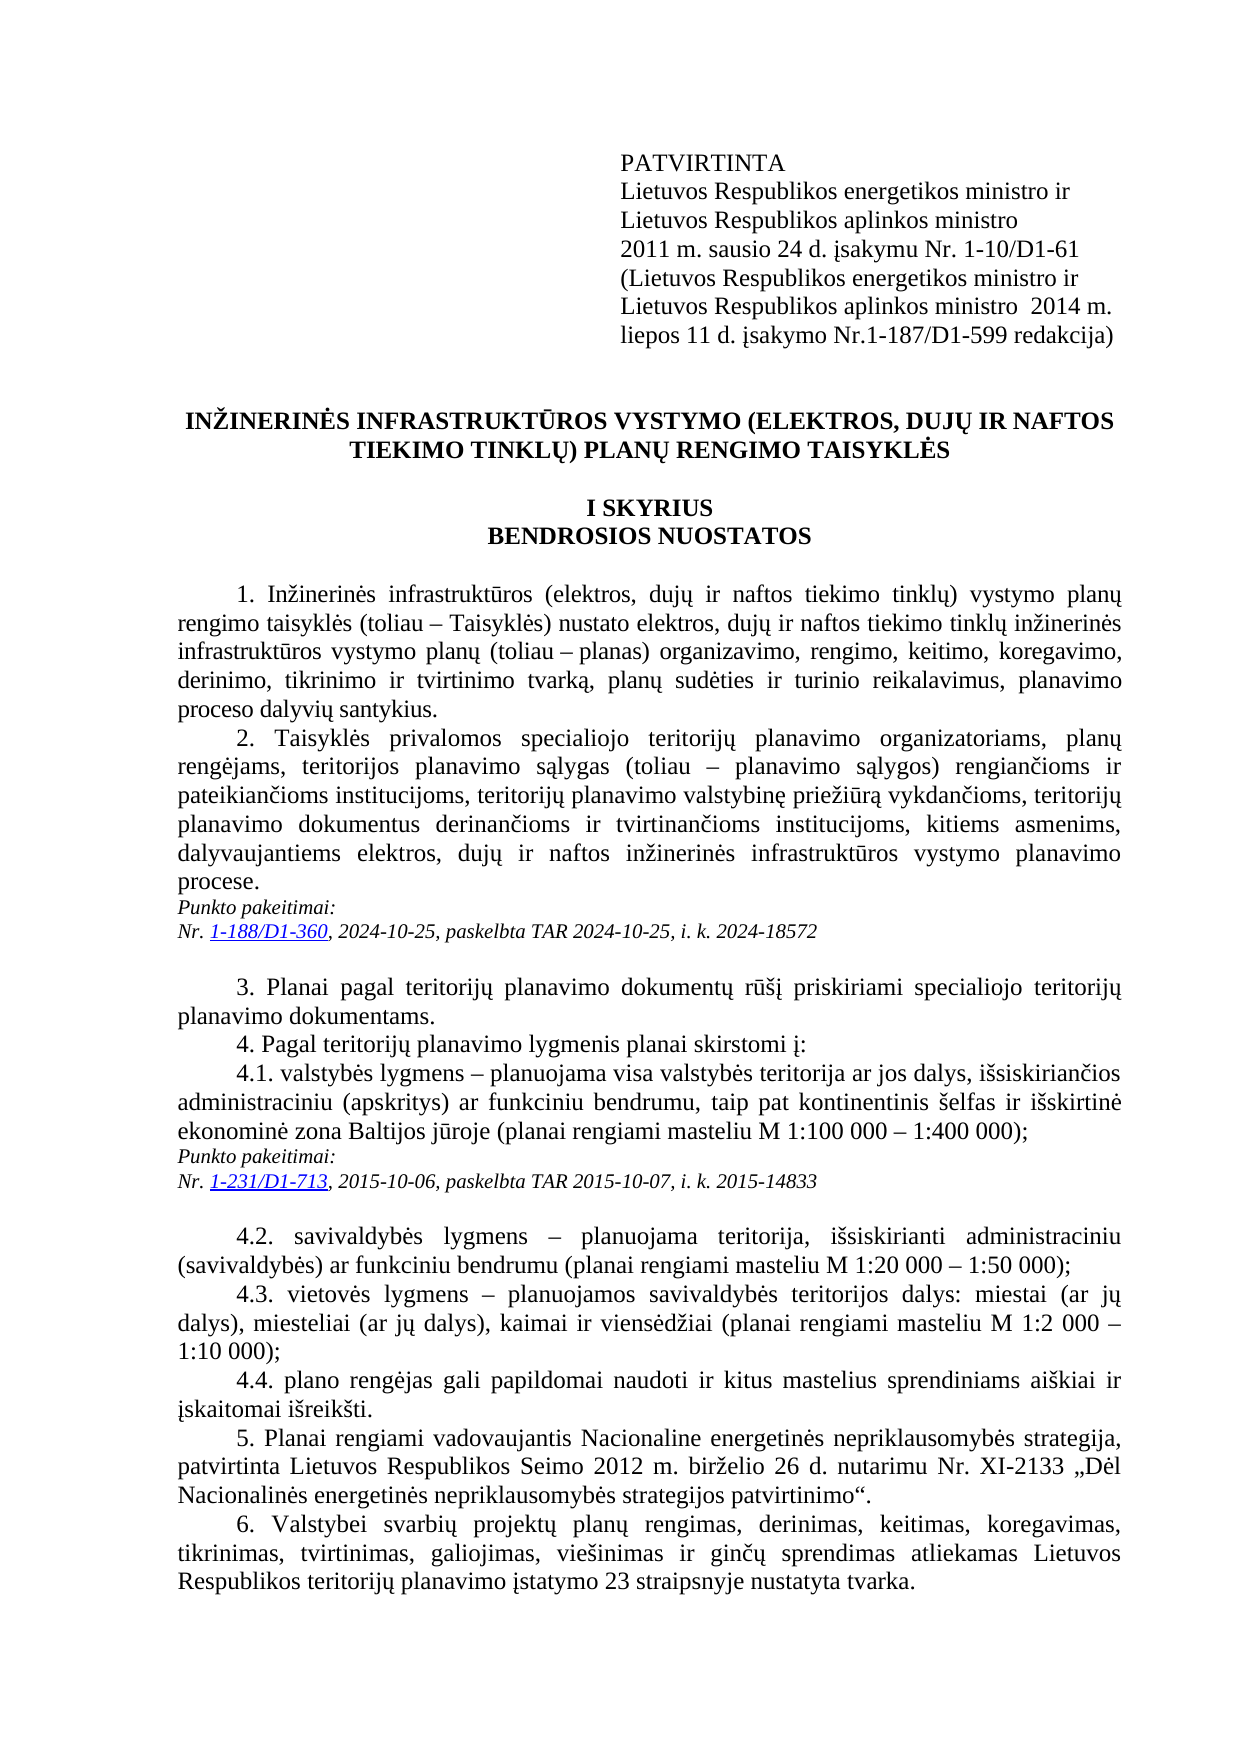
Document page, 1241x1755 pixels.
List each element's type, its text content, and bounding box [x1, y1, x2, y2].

text Lietuvos Respublikos energetikos ministro ir [620, 176, 1122, 205]
text INŽINERINĖS INFRASTRUKTŪROS VYSTYMO (ELEKTROS, DUJŲ ir naftos TIEKIMO TINKLŲ) PLANŲ RENGIMO TAISYKLĖS [177, 406, 1122, 464]
text 2. Taisyklės privalomos specialiojo teritorijų planavimo organizatoriams, planų rengėjams, teritorijos planavimo sąlygas (toliau – planavimo sąlygos) rengiančioms ir pateikiančioms institucijoms, teritorijų planavimo valstybinę priežiūrą vykdančioms, teritorijų planavimo dokumentus derinančioms ir tvirtinančioms institucijoms, kitiems asmenims, dalyvaujantiems elektros, dujų ir naftos inžinerinės infrastruktūros vystymo planavimo procese. [177, 723, 1122, 895]
text 4.1. valstybės lygmens – planuojama visa valstybės teritorija ar jos dalys, išsiskiriančios administraciniu (apskritys) ar funkciniu bendrumu, taip pat kontinentinis šelfas ir išskirtinė ekonominė zona Baltijos jūroje (planai rengiami masteliu M 1:100 000 – 1:400 000); [177, 1058, 1122, 1144]
text Nr. 1-231/D1-713, 2015-10-06, paskelbta TAR 2015-10-07, i. k. 2015-14833 [177, 1168, 1122, 1193]
text (Lietuvos Respublikos energetikos ministro ir Lietuvos Respublikos aplinkos ministro 2014 m. liepos 11 d. įsakymo Nr.1-187/D1-599 redakcija) [620, 263, 1122, 349]
text 4.3. vietovės lygmens – planuojamos savivaldybės teritorijos dalys: miestai (ar jų dalys), miesteliai (ar jų dalys), kaimai ir viensėdžiai (planai rengiami masteliu M 1:2 000 – 1:10 000); [177, 1279, 1122, 1365]
text 4.2. savivaldybės lygmens – planuojama teritorija, išsiskirianti administraciniu (savivaldybės) ar funkciniu bendrumu (planai rengiami masteliu M 1:20 000 – 1:50 000); [177, 1221, 1122, 1279]
text 3. Planai pagal teritorijų planavimo dokumentų rūšį priskiriami specialiojo teritorijų planavimo dokumentams. [177, 972, 1122, 1029]
text Lietuvos Respublikos aplinkos ministro [620, 205, 1122, 234]
text 2011 m. sausio 24 d. įsakymu Nr. 1-10/D1-61 [620, 234, 1122, 263]
text 5. Planai rengiami vadovaujantis Nacionaline energetinės nepriklausomybės strategija, patvirtinta Lietuvos Respublikos Seimo 2012 m. birželio 26 d. nutarimu Nr. XI-2133 „Dėl Nacionalinės energetinės nepriklausomybės strategijos patvirtinimo“. [177, 1423, 1122, 1509]
text 4. Pagal teritorijų planavimo lygmenis planai skirstomi į: [177, 1029, 1122, 1058]
text 4.4. plano rengėjas gali papildomai naudoti ir kitus mastelius sprendiniams aiškiai ir įskaitomai išreikšti. [177, 1365, 1122, 1423]
text I SKYRIUS [177, 493, 1122, 521]
text BENDROSIOS NUOSTATOS [177, 521, 1122, 550]
text 6. Valstybei svarbių projektų planų rengimas, derinimas, keitimas, koregavimas, tikrinimas, tvirtinimas, galiojimas, viešinimas ir ginčų sprendimas atliekamas Lietuvos Respublikos teritorijų planavimo įstatymo 23 straipsnyje nustatyta tvarka. [177, 1509, 1122, 1595]
text 1. Inžinerinės infrastruktūros (elektros, dujų ir naftos tiekimo tinklų) vystymo planų rengimo taisyklės (toliau – Taisyklės) nustato elektros, dujų ir naftos tiekimo tinklų inžinerinės infrastruktūros vystymo planų (toliau – planas) organizavimo, rengimo, keitimo, koregavimo, derinimo, tikrinimo ir tvirtinimo tvarką, planų sudėties ir turinio reikalavimus, planavimo proceso dalyvių santykius. [177, 579, 1122, 723]
text Punkto pakeitimai: [177, 895, 1122, 919]
text Punkto pakeitimai: [177, 1144, 1122, 1168]
text PATVIRTINTA [620, 148, 1122, 176]
text Nr. 1-188/D1-360, 2024-10-25, paskelbta TAR 2024-10-25, i. k. 2024-18572 [177, 919, 1122, 943]
